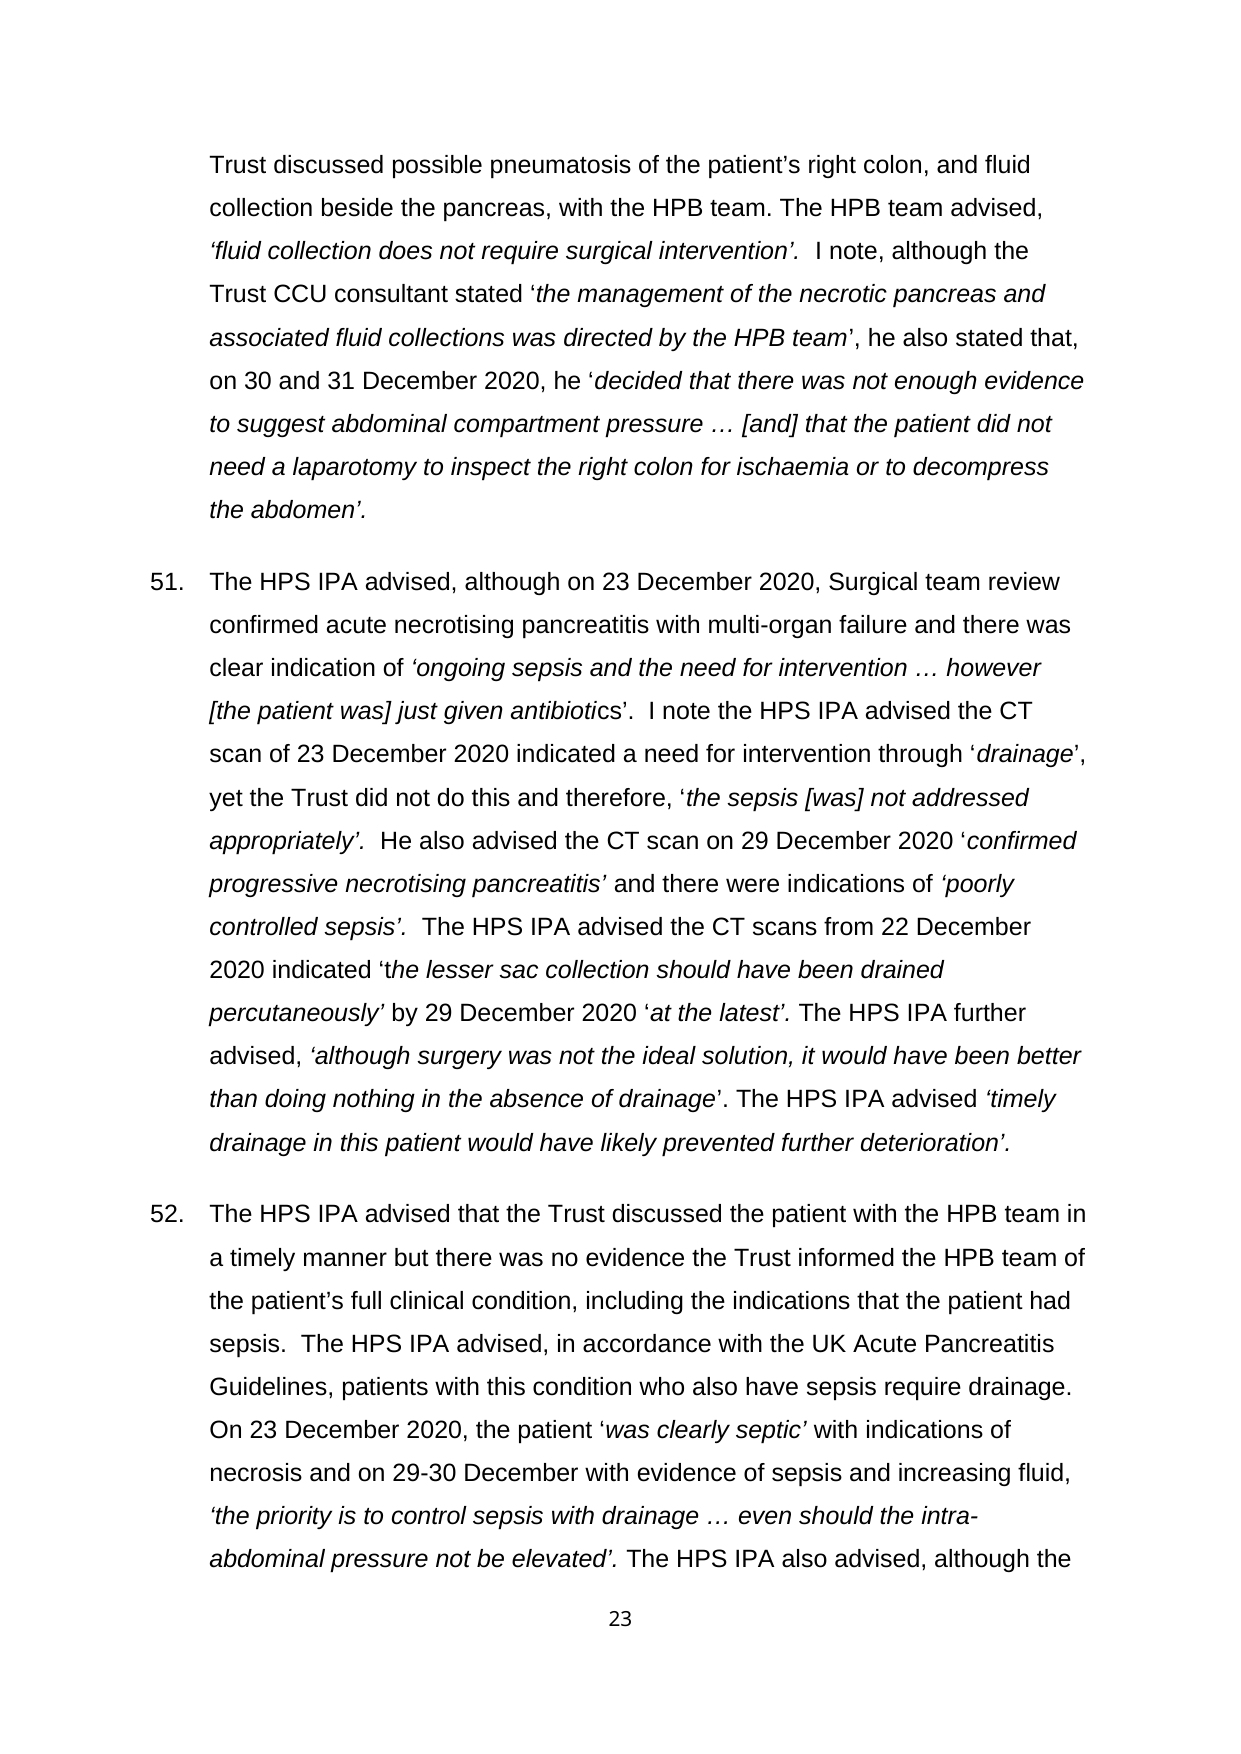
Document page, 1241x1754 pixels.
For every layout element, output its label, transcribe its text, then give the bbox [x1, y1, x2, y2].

list The HPS IPA advised, although on 23 December 2020, Surgical team review confirmed acute necrotising pancreatitis with multi-organ failure and there was clear indication of ‘ongoing sepsis and the need for intervention … however [the patient was] just given antibiotics’. I note the HPS IPA advised the CT scan of 23 December 2020 indicated a need for intervention through ‘drainage’, yet the Trust did not do this and therefore, ‘the sepsis [was] not addressed appropriately’. He also advised the CT scan on 29 December 2020 ‘confirmed progressive necrotising pancreatitis’ and there were indications of ‘poorly controlled sepsis’. The HPS IPA advised the CT scans from 22 December 2020 indicated ‘the lesser sac collection should have been drained percutaneously’ by 29 December 2020 ‘at the latest’. The HPS IPA further advised, ‘although surgery was not the ideal solution, it would have been better than doing nothing in the absence of drainage’. The HPS IPA advised ‘timely drainage in this patient would have likely prevented further deterioration’. [150, 567, 1090, 1156]
list The HPS IPA advised that the Trust discussed the patient with the HPB team in a timely manner but there was no evidence the Trust informed the HPB team of the patient’s full clinical condition, including the indications that the patient had sepsis. The HPS IPA advised, in accordance with the UK Acute Pancreatitis Guidelines, patients with this condition who also have sepsis require drainage. On 23 December 2020, the patient ‘was clearly septic’ with indications of necrosis and on 29-30 December with evidence of sepsis and increasing fluid, ‘the priority is to control sepsis with drainage … even should the intra-abdominal pressure not be elevated’. The HPS IPA also advised, although the [150, 1199, 1090, 1573]
list Trust discussed possible pneumatosis of the patient’s right colon, and fluid collection beside the pancreas, with the HPB team. The HPB team advised, ‘fluid collection does not require surgical intervention’. I note, although the Trust CCU consultant stated ‘the management of the necrotic pancreas and associated fluid collections was directed by the HPB team’, he also stated that, on 30 and 31 December 2020, he ‘decided that there was not enough evidence to suggest abdominal compartment pressure … [and] that the patient did not need a laparotomy to inspect the right colon for ischaemia or to decompress the abdomen’. [150, 150, 1090, 524]
